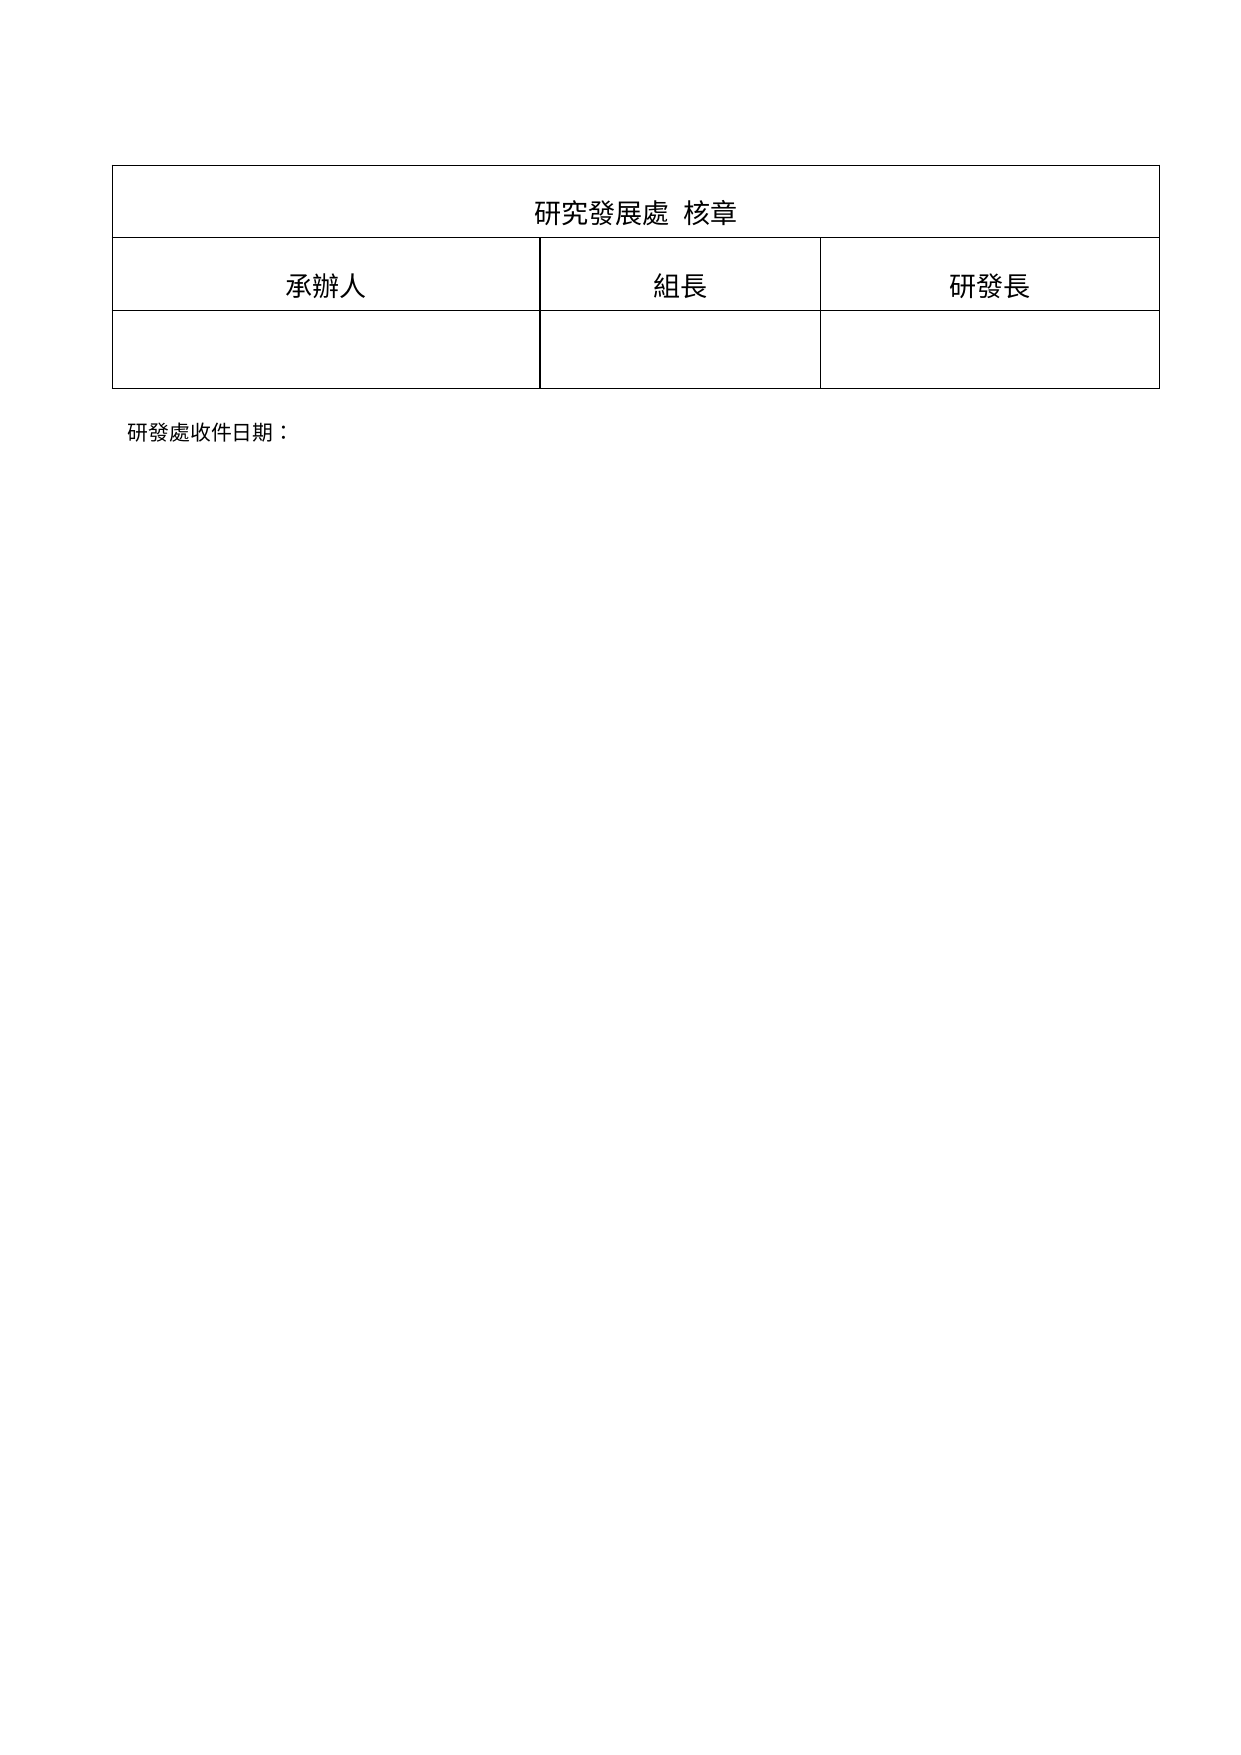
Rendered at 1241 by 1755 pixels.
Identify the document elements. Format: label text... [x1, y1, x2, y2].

table_cell [113, 311, 539, 388]
text 研發處收件日期： [112, 389, 1128, 452]
table_cell 組長 [541, 238, 820, 309]
table_cell 研究發展處 核章 [113, 166, 1159, 237]
table_cell 研發長 [821, 238, 1159, 309]
table_cell [821, 311, 1159, 388]
table_cell [1160, 237, 1164, 309]
table_cell [1160, 165, 1164, 237]
table_cell [1160, 310, 1164, 388]
table_cell 承辦人 [113, 238, 539, 309]
table_cell [541, 311, 820, 388]
